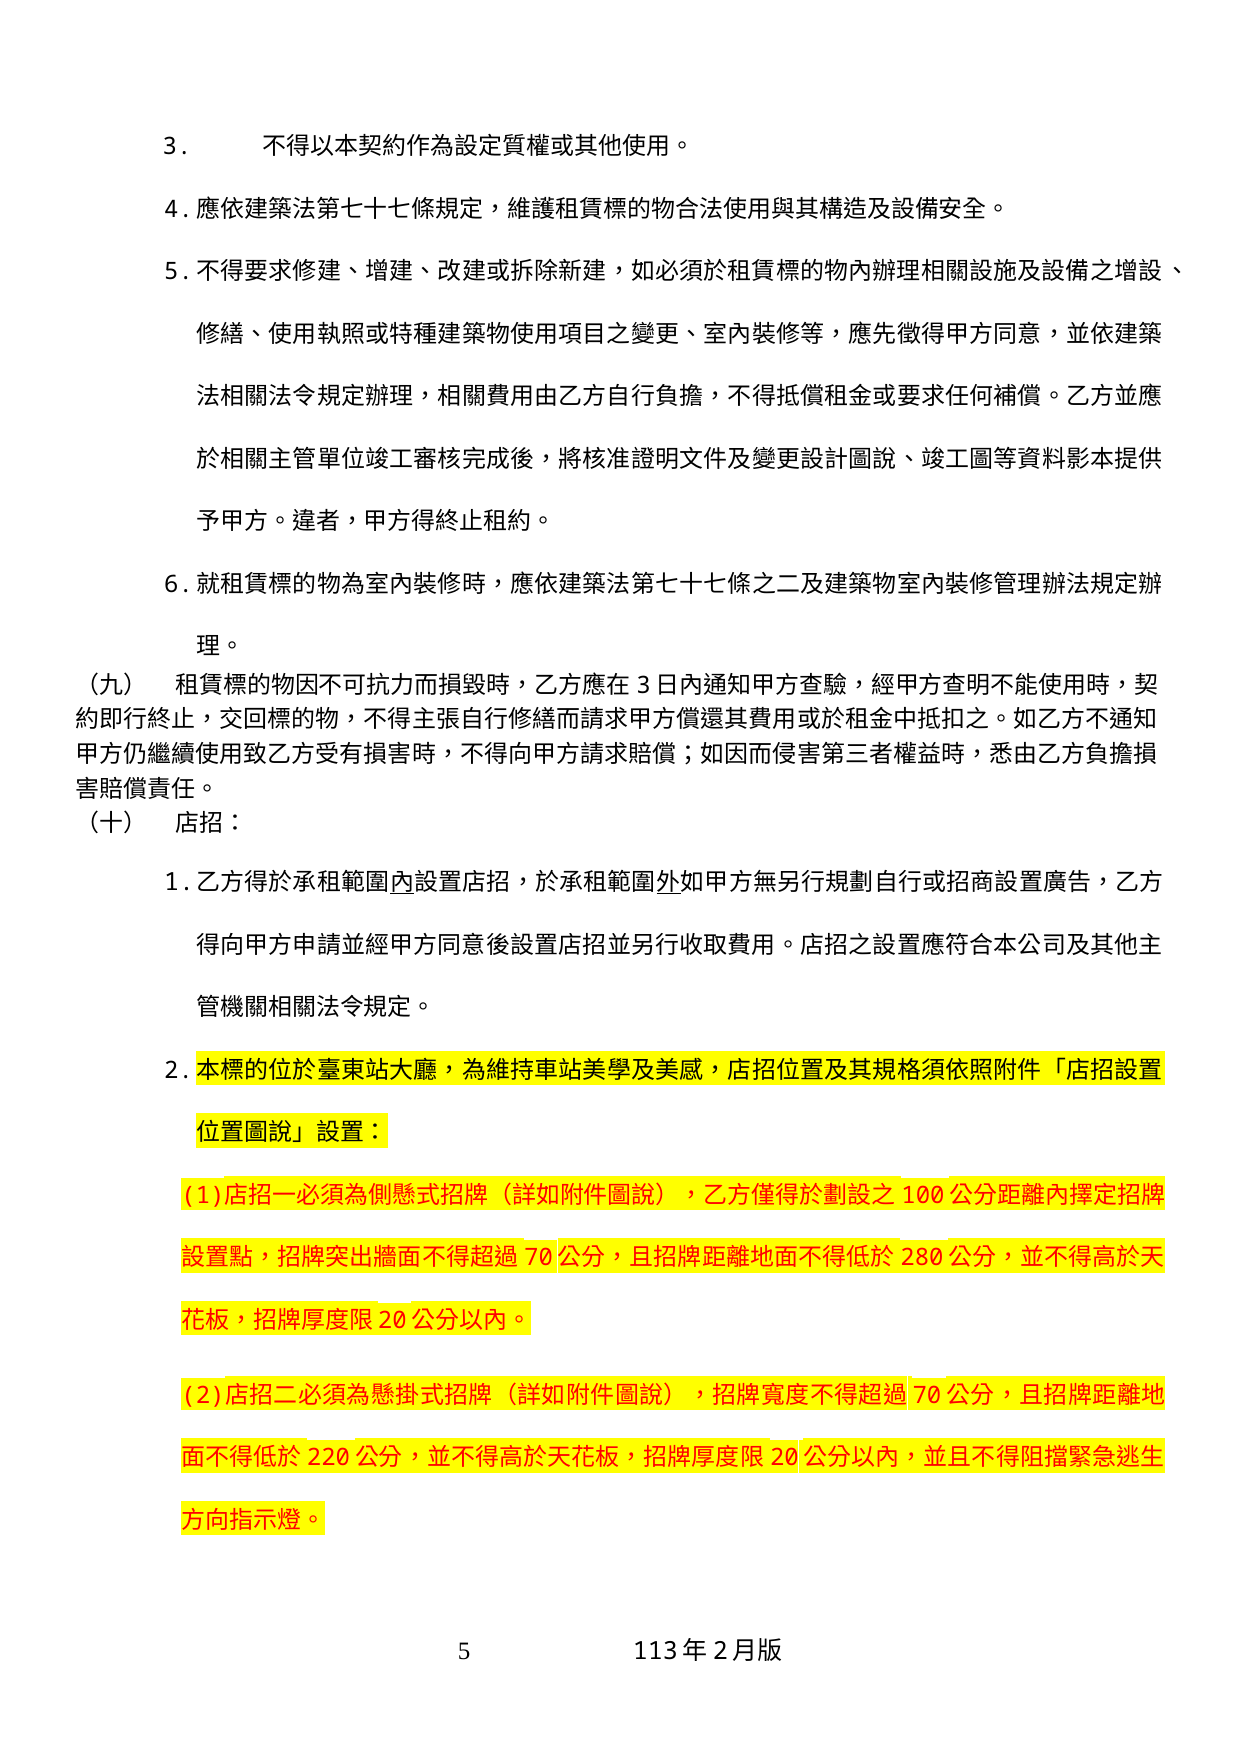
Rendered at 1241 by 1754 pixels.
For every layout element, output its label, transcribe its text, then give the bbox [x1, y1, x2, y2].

list 租賃標的物因不可抗力而損毀時，乙方應在3日內通知甲方查驗，經甲方查明不能使用時，契約即行終止，交回標的物，不得主張自行修繕而請求甲方償還其費用或於租金中抵扣之。如乙方不通知甲方仍繼續使用致乙方受有損害時，不得向甲方請求賠償；如因而侵害第三者權益時，悉由乙方負擔損害賠償責任。 [75, 665, 1159, 804]
list 應依建築法第七十七條規定，維護租賃標的物合法使用與其構造及設備安全。 [164, 165, 1165, 228]
list 店招： [75, 804, 1159, 839]
text (1)店招一必須為側懸式招牌（詳如附件圖說），乙方僅得於劃設之100公分距離內擇定招牌設置點，招牌突出牆面不得超過70公分，且招牌距離地面不得低於280公分，並不得高於天花板，招牌厚度限20公分以內。 [181, 1151, 1165, 1339]
list 就租賃標的物為室內裝修時，應依建築法第七十七條之二及建築物室內裝修管理辦法規定辦理。 [164, 540, 1165, 665]
list 不得以本契約作為設定質權或其他使用。 [162, 103, 1165, 165]
list 乙方得於承租範圍內設置店招，於承租範圍外如甲方無另行規劃自行或招商設置廣告，乙方得向甲方申請並經甲方同意後設置店招並另行收取費用。店招之設置應符合本公司及其他主管機關相關法令規定。 [164, 839, 1165, 1026]
text (2)店招二必須為懸掛式招牌（詳如附件圖說），招牌寬度不得超過70公分，且招牌距離地面不得低於220公分，並不得高於天花板，招牌厚度限20公分以內，並且不得阻擋緊急逃生方向指示燈。 [181, 1351, 1165, 1539]
list 不得要求修建、增建、改建或拆除新建，如必須於租賃標的物內辦理相關設施及設備之增設、修繕、使用執照或特種建築物使用項目之變更、室內裝修等，應先徵得甲方同意，並依建築法相關法令規定辦理，相關費用由乙方自行負擔，不得抵償租金或要求任何補償。乙方並應於相關主管單位竣工審核完成後，將核准證明文件及變更設計圖說、竣工圖等資料影本提供予甲方。違者，甲方得終止租約。 [164, 228, 1165, 540]
list 本標的位於臺東站大廳，為維持車站美學及美感，店招位置及其規格須依照附件「店招設置位置圖說」設置： [164, 1026, 1165, 1151]
